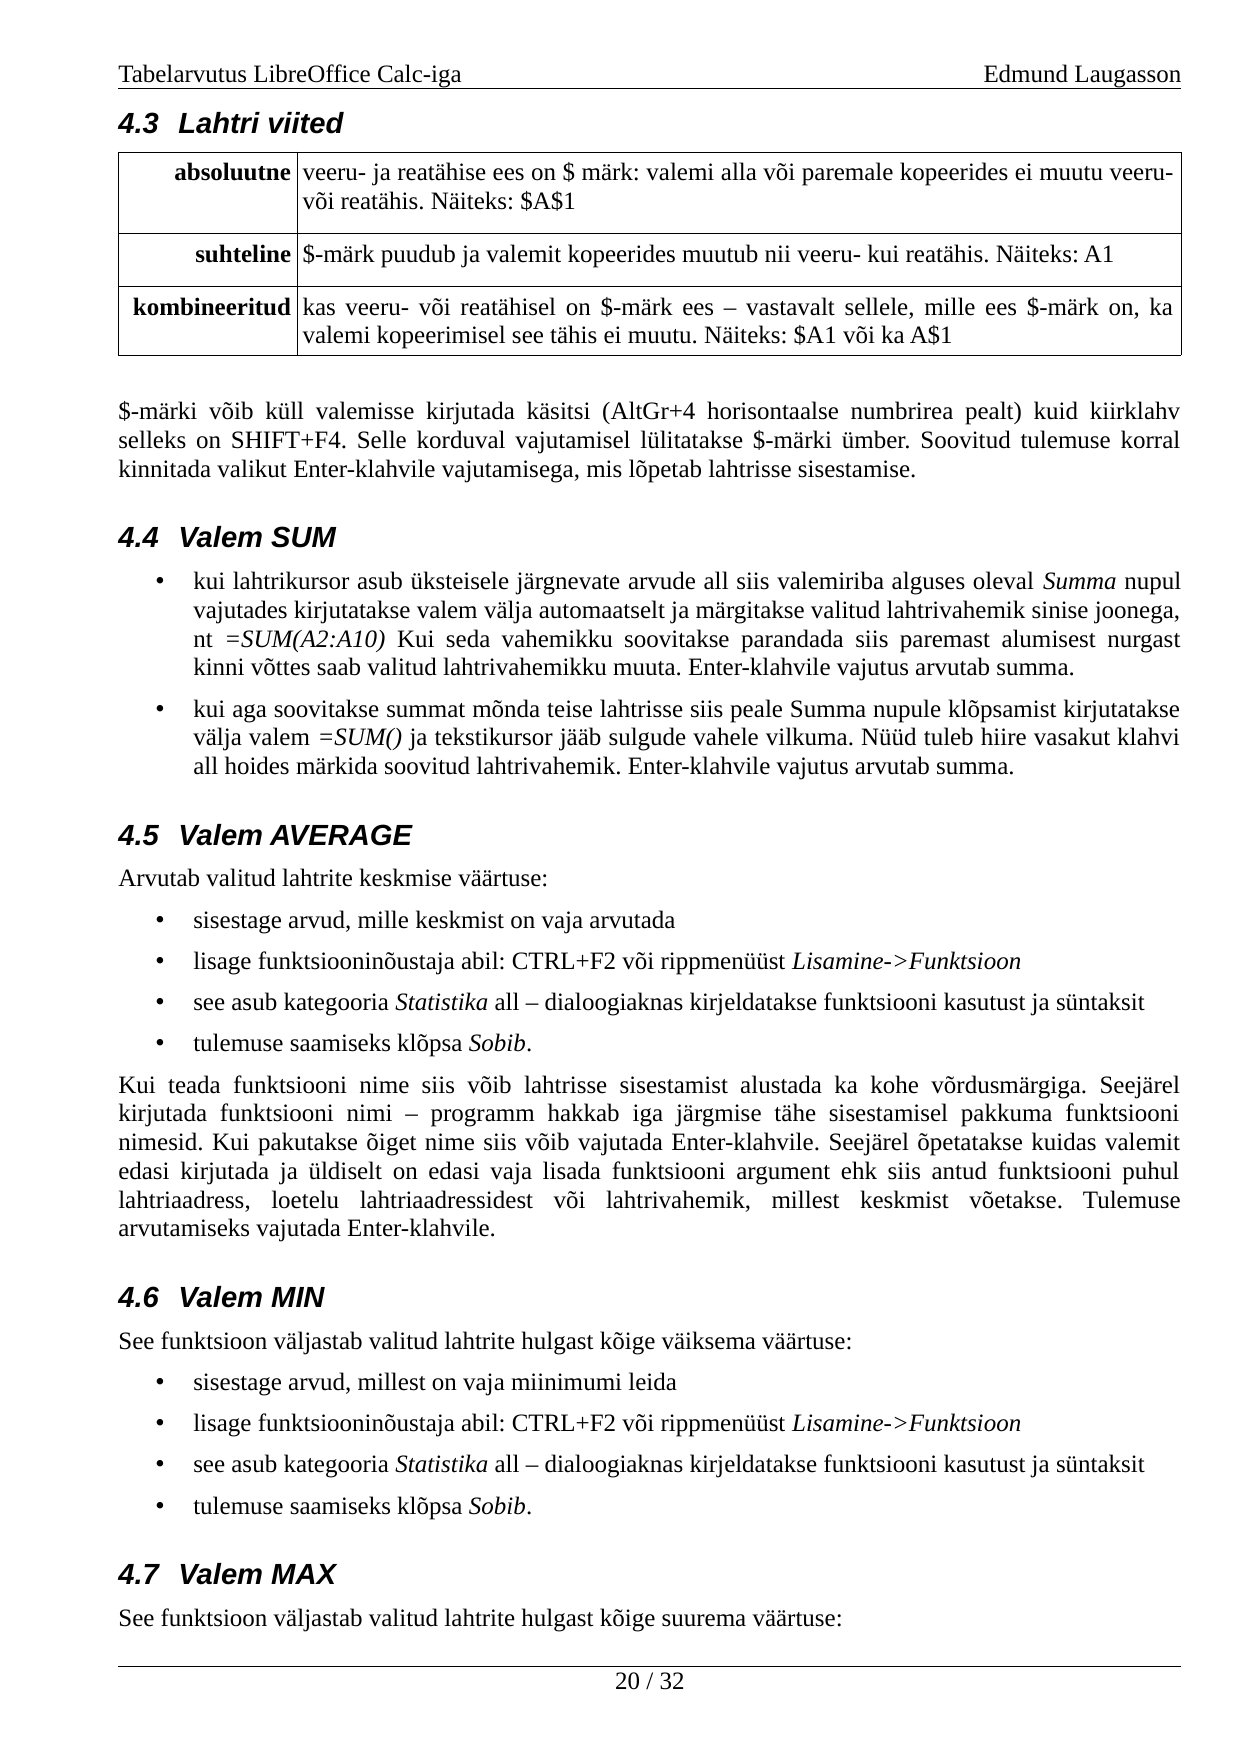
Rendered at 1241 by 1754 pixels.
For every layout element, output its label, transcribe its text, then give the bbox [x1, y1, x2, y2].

table_cell suhteline [119, 234, 297, 286]
text See funktsioon väljastab valitud lahtrite hulgast kõige väiksema väärtuse: [118, 1326, 1181, 1354]
list kui lahtrikursor asub üksteisele järgnevate arvude all siis valemiriba alguses oleval Summa nupul vajutades kirjutatakse valem välja automaatselt ja märgitakse valitud lahtrivahemik sinise joonega, nt =SUM(A2:A10) Kui seda vahemikku soovitakse parandada siis paremast alumisest nurgast kinni võttes saab valitud lahtrivahemikku muuta. Enter-klahvile vajutus arvutab summa. [156, 566, 1181, 681]
text $-märki võib küll valemisse kirjutada käsitsi (AltGr+4 horisontaalse numbrirea pealt) kuid kiirklahv selleks on SHIFT+F4. Selle korduval vajutamisel lülitatakse $-märki ümber. Soovitud tulemuse korral kinnitada valikut Enter-klahvile vajutamisega, mis lõpetab lahtrisse sisestamise. [118, 396, 1181, 483]
list tulemuse saamiseks klõpsa Sobib. [156, 1028, 1181, 1057]
text Arvutab valitud lahtrite keskmise väärtuse: [118, 863, 1181, 892]
table_cell $-märk puudub ja valemit kopeerides muutub nii veeru- kui reatähis. Näiteks: A1 [298, 234, 1181, 286]
table_header veeru- ja reatähise ees on $ märk: valemi alla või paremale kopeerides ei muutu veeru- või reatähis. Näiteks: $A$1 [298, 153, 1181, 233]
list lisage funktsiooninõustaja abil: CTRL+F2 või rippmenüüst Lisamine->Funktsioon [156, 1408, 1181, 1437]
list sisestage arvud, mille keskmist on vaja arvutada [156, 905, 1181, 933]
table_cell kas veeru- või reatähisel on $-märk ees – vastavalt sellele, mille ees $-märk on, ka valemi kopeerimisel see tähis ei muutu. Näiteks: $A1 või ka A$1 [298, 287, 1181, 355]
text Kui teada funktsiooni nime siis võib lahtrisse sisestamist alustada ka kohe võrdusmärgiga. Seejärel kirjutada funktsiooni nimi – programm hakkab iga järgmise tähe sisestamisel pakkuma funktsiooni nimesid. Kui pakutakse õiget nime siis võib vajutada Enter-klahvile. Seejärel õpetatakse kuidas valemit edasi kirjutada ja üldiselt on edasi vaja lisada funktsiooni argument ehk siis antud funktsiooni puhul lahtriaadress, loetelu lahtriaadressidest või lahtrivahemik, millest keskmist võetakse. Tulemuse arvutamiseks vajutada Enter-klahvile. [118, 1070, 1181, 1242]
list tulemuse saamiseks klõpsa Sobib. [156, 1491, 1181, 1519]
subtitle Valem MIN [118, 1280, 1181, 1313]
text See funktsioon väljastab valitud lahtrite hulgast kõige suurema väärtuse: [118, 1603, 1181, 1632]
subtitle Lahtri viited [118, 106, 1181, 139]
list sisestage arvud, millest on vaja miinimumi leida [156, 1367, 1181, 1396]
subtitle Valem MAX [118, 1557, 1181, 1591]
subtitle Valem AVERAGE [118, 817, 1181, 851]
list see asub kategooria Statistika all – dialoogiaknas kirjeldatakse funktsiooni kasutust ja süntaksit [156, 987, 1181, 1016]
list see asub kategooria Statistika all – dialoogiaknas kirjeldatakse funktsiooni kasutust ja süntaksit [156, 1449, 1181, 1478]
list lisage funktsiooninõustaja abil: CTRL+F2 või rippmenüüst Lisamine->Funktsioon [156, 946, 1181, 975]
subtitle Valem SUM [118, 520, 1181, 554]
table_cell kombineeritud [119, 287, 297, 355]
table_header absoluutne [119, 153, 297, 233]
list kui aga soovitakse summat mõnda teise lahtrisse siis peale Summa nupule klõpsamist kirjutatakse välja valem =SUM() ja tekstikursor jääb sulgude vahele vilkuma. Nüüd tuleb hiire vasakut klahvi all hoides märkida soovitud lahtrivahemik. Enter-klahvile vajutus arvutab summa. [156, 694, 1181, 780]
